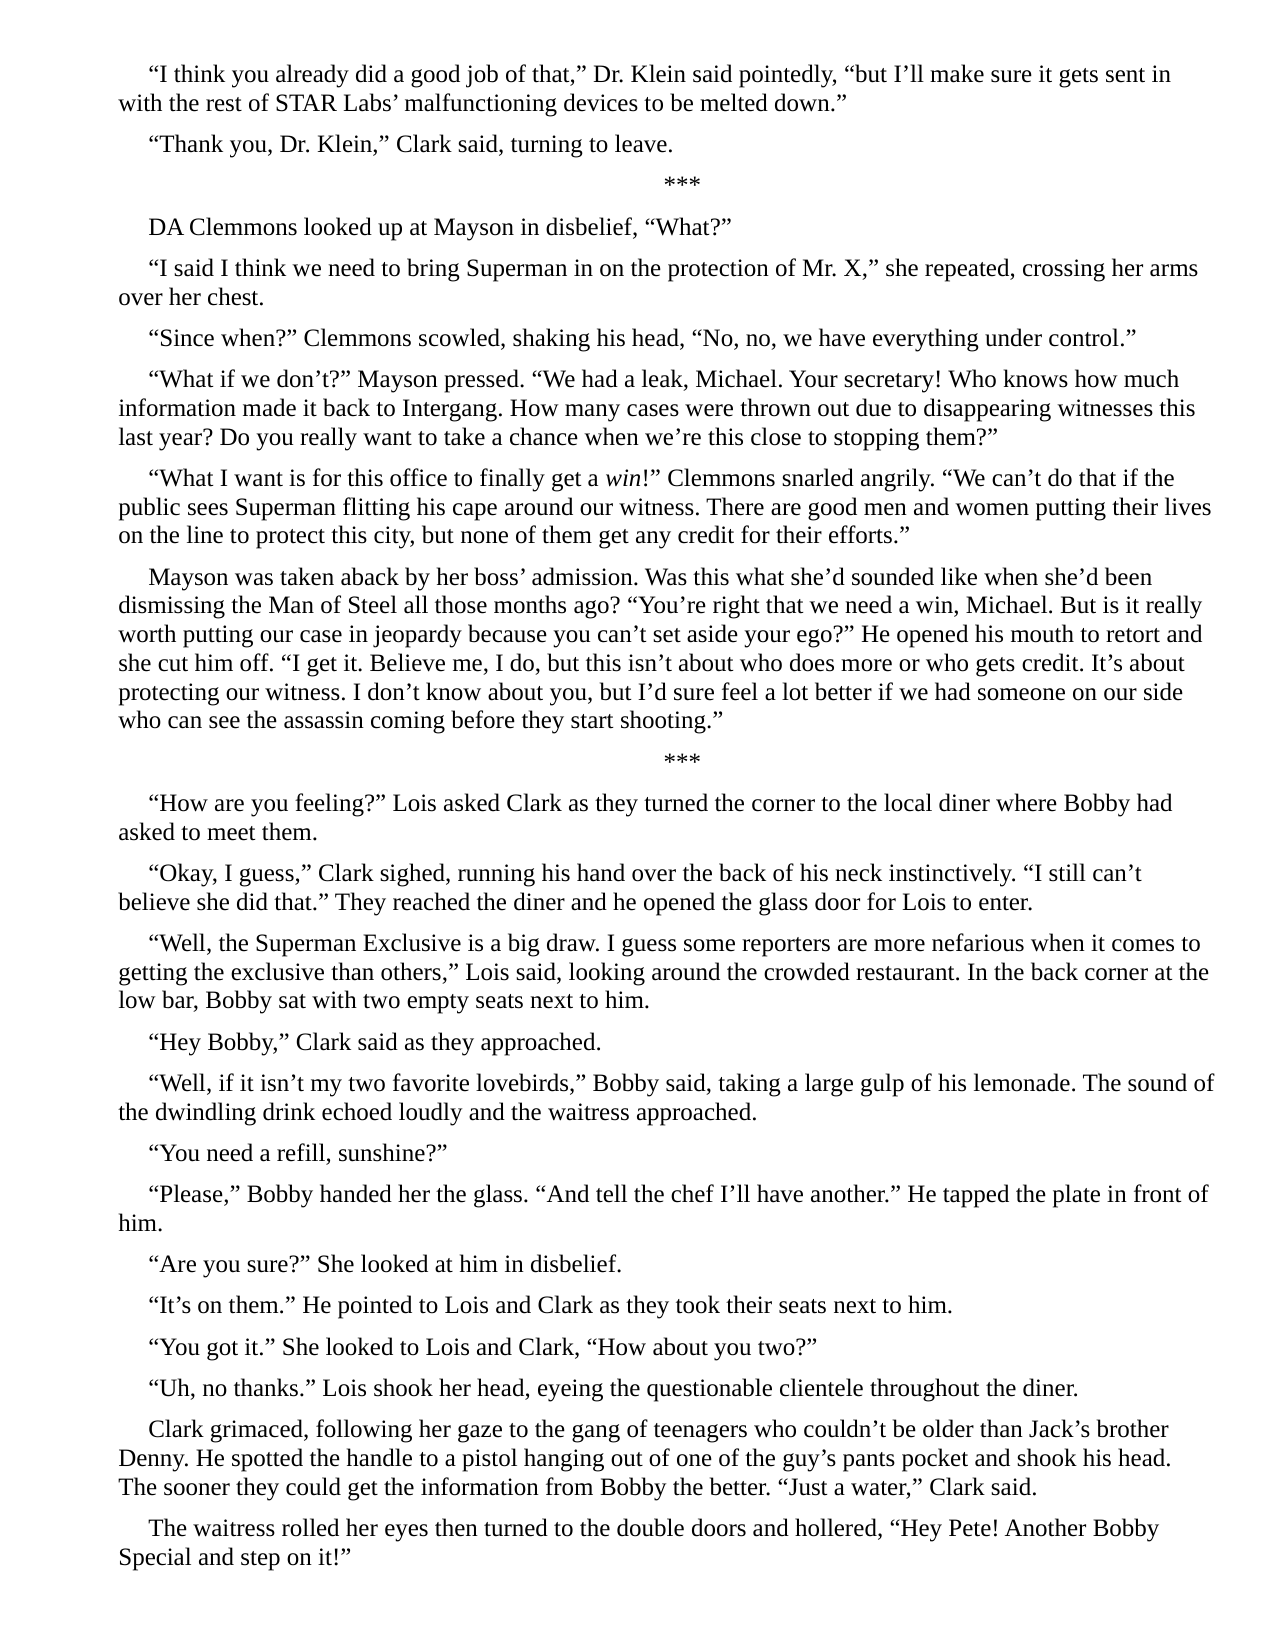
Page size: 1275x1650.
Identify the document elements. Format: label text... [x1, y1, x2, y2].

text “Thank you, Dr. Klein,” Clark said, turning to leave. [118, 129, 1216, 158]
text “What I want is for this office to finally get a win!” Clemmons snarled angrily. “We can’t do that if the public sees Superman flitting his cape around our witness. There are good men and women putting their lives on the line to protect this city, but none of them get any credit for their efforts.” [118, 463, 1216, 549]
text “Hey Bobby,” Clark said as they approached. [118, 1027, 1216, 1055]
text *** [118, 747, 1216, 775]
text “You need a refill, sunshine?” [118, 1138, 1216, 1167]
text “Please,” Bobby handed her the glass. “And tell the chef I’ll have another.” He tapped the plate in front of him. [118, 1179, 1216, 1237]
text “Okay, I guess,” Clark sighed, running his hand over the back of his neck instinctively. “I still can’t believe she did that.” They reached the diner and he opened the glass door for Lois to enter. [118, 858, 1216, 915]
text The waitress rolled her eyes then turned to the double doors and hollered, “Hey Pete! Another Bobby Special and step on it!” [118, 1513, 1216, 1570]
text DA Clemmons looked up at Mayson in disbelief, “What?” [118, 212, 1216, 240]
text “How are you feeling?” Lois asked Clark as they turned the corner to the local diner where Bobby had asked to meet them. [118, 788, 1216, 845]
text “Are you sure?” She looked at him in disbelief. [118, 1249, 1216, 1278]
text “Well, if it isn’t my two favorite lovebirds,” Bobby said, taking a large gulp of his lemonade. The sound of the dwindling drink echoed loudly and the waitress approached. [118, 1068, 1216, 1125]
text “Well, the Superman Exclusive is a big draw. I guess some reporters are more nefarious when it comes to getting the exclusive than others,” Lois said, looking around the crowded restaurant. In the back corner at the low bar, Bobby sat with two empty seats next to him. [118, 928, 1216, 1014]
text “Since when?” Clemmons scowled, shaking his head, “No, no, we have everything under control.” [118, 323, 1216, 352]
text “You got it.” She looked to Lois and Clark, “How about you two?” [118, 1332, 1216, 1360]
text “It’s on them.” He pointed to Lois and Clark as they took their seats next to him. [118, 1290, 1216, 1319]
text “I think you already did a good job of that,” Dr. Klein said pointedly, “but I’ll make sure it gets sent in with the rest of STAR Labs’ malfunctioning devices to be melted down.” [118, 59, 1216, 117]
text *** [118, 170, 1216, 199]
text “I said I think we need to bring Superman in on the protection of Mr. X,” she repeated, crossing her arms over her chest. [118, 253, 1216, 310]
text “What if we don’t?” Mayson pressed. “We had a leak, Michael. Your secretary! Who knows how much information made it back to Intergang. How many cases were thrown out due to disappearing witnesses this last year? Do you really want to take a chance when we’re this close to stopping them?” [118, 364, 1216, 450]
text Clark grimaced, following her gaze to the gang of teenagers who couldn’t be older than Jack’s brother Denny. He spotted the handle to a pistol hanging out of one of the guy’s pants pocket and shook his head. The sooner they could get the information from Bobby the better. “Just a water,” Clark said. [118, 1414, 1216, 1500]
text Mayson was taken aback by her boss’ admission. Was this what she’d sounded like when she’d been dismissing the Man of Steel all those months ago? “You’re right that we need a win, Michael. But is it really worth putting our case in jeopardy because you can’t set aside your ego?” He opened his mouth to retort and she cut him off. “I get it. Believe me, I do, but this isn’t about who does more or who gets credit. It’s about protecting our witness. I don’t know about you, but I’d sure feel a lot better if we had someone on our side who can see the assassin coming before they start shooting.” [118, 562, 1216, 734]
text “Uh, no thanks.” Lois shook her head, eyeing the questionable clientele throughout the diner. [118, 1373, 1216, 1402]
